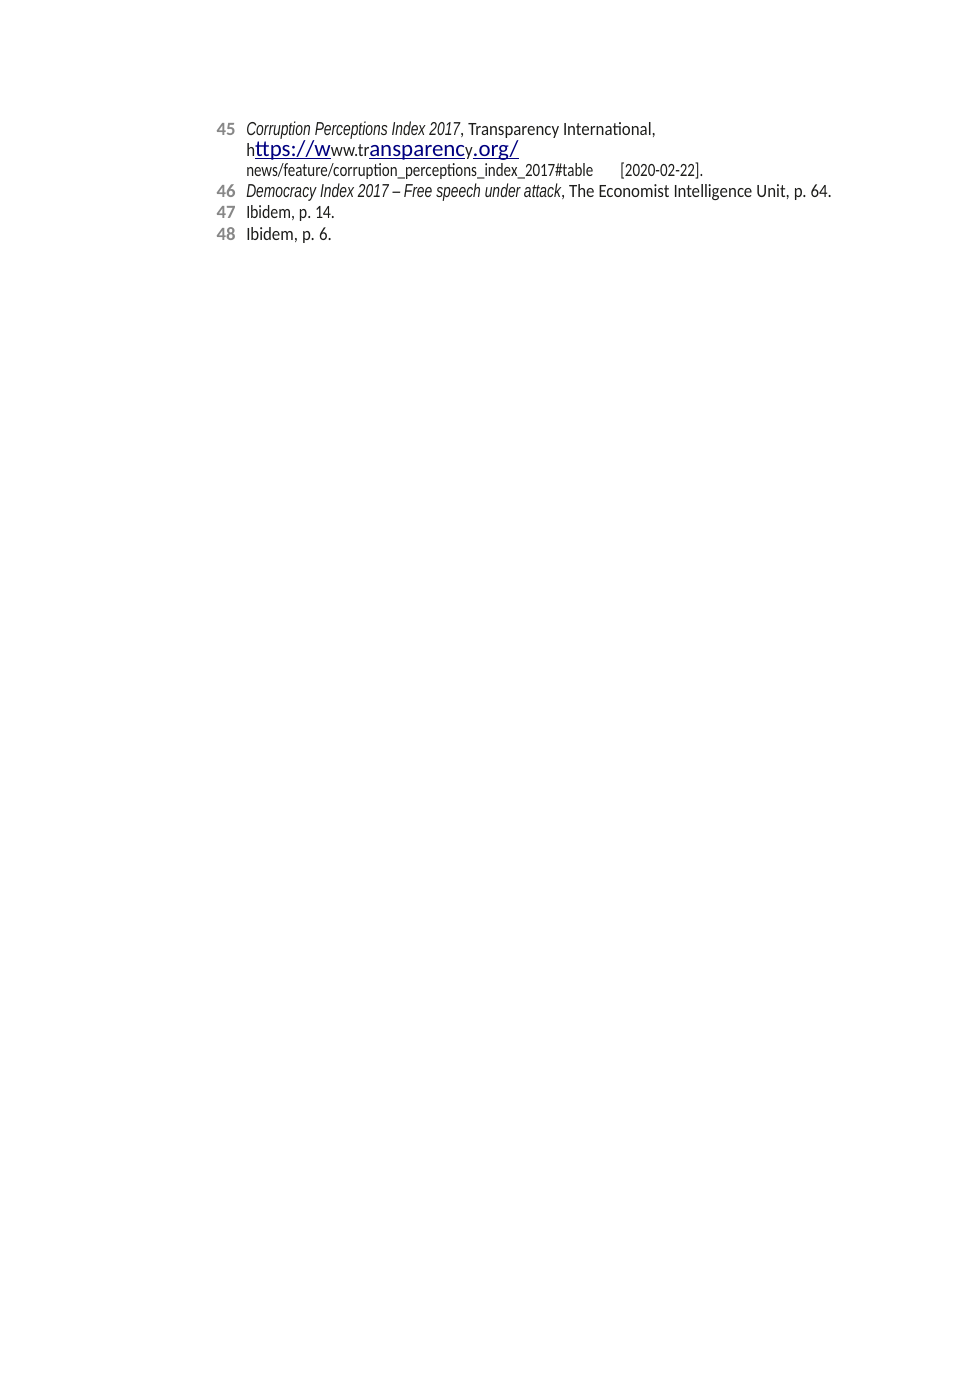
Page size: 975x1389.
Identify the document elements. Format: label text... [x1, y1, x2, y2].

list Democracy Index 2017 – Free speech under attack, The Economist Intelligence Unit, p. 64. [216, 181, 879, 202]
list Ibidem, p. 6. [216, 222, 879, 244]
list Corruption Perceptions Index 2017, Transparency International, https://www.transparency.org/ news/feature/corruption_perceptions_index_2017#table [2020-02-22]. [216, 118, 867, 181]
list Ibidem, p. 14. [216, 202, 879, 222]
